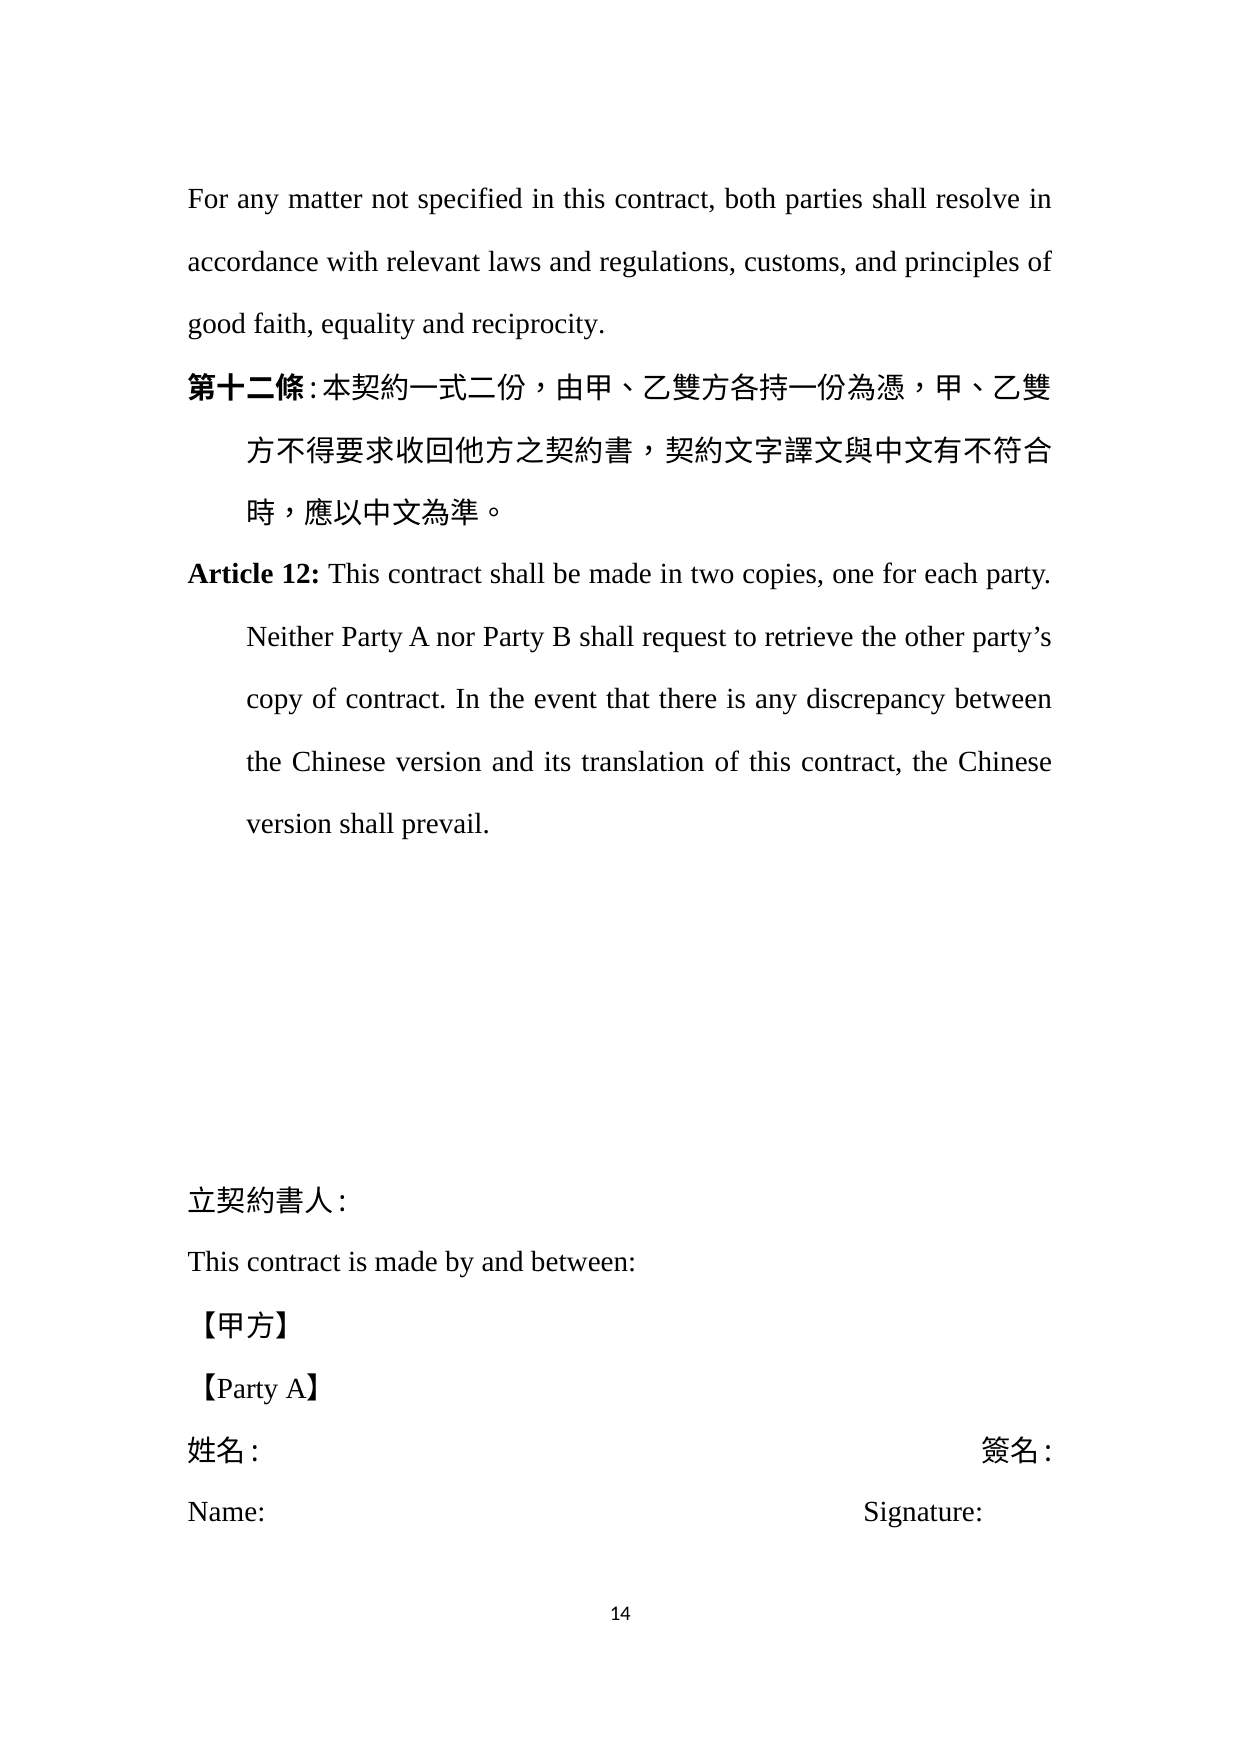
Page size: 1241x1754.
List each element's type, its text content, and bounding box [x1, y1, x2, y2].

text For any matter not specified in this contract, both parties shall resolve in accordance with relevant laws and regulations, customs, and principles of good faith, equality and reciprocity. [187, 157, 1053, 344]
text This contract is made by and between: [187, 1219, 1053, 1282]
text 立契約書人: [187, 1157, 1053, 1219]
text 【Party A】 [187, 1344, 1053, 1407]
text Article 12: This contract shall be made in two copies, one for each party. Neither Party A nor Party B shall request to retrieve the other party’s copy of contract. In the event that there is any discrepancy between the Chinese version and its translation of this contract, the Chinese version shall prevail. [187, 532, 1053, 844]
text 第十二條:本契約一式二份，由甲、乙雙方各持一份為憑，甲、乙雙方不得要求收回他方之契約書，契約文字譯文與中文有不符合時，應以中文為準。 [187, 344, 1053, 532]
text 姓名: 簽名: [187, 1407, 1053, 1469]
text 【甲方】 [187, 1282, 1053, 1344]
text Name: Signature: [187, 1469, 1053, 1532]
